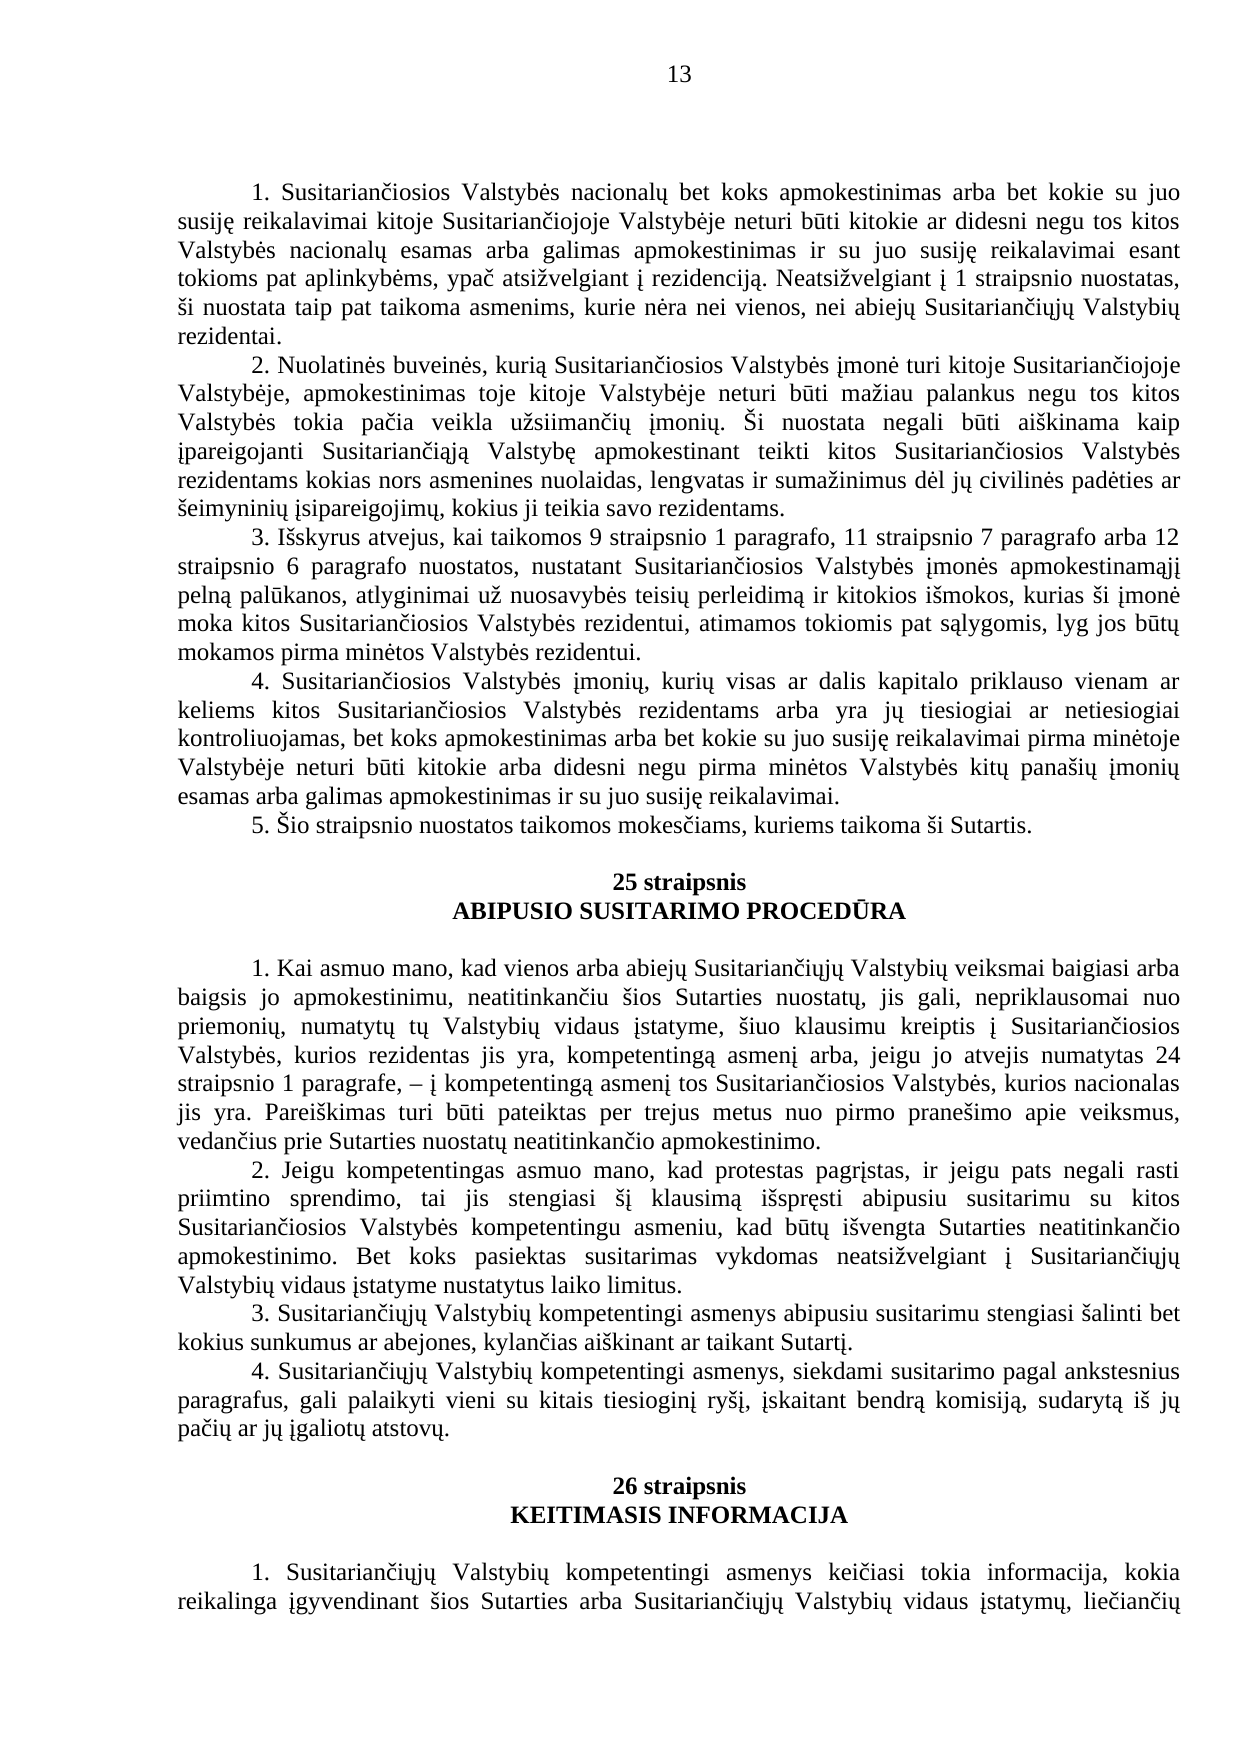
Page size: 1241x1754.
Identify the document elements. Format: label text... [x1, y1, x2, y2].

text 4. Susitariančiosios Valstybės įmonių, kurių visas ar dalis kapitalo priklauso vienam ar keliems kitos Susitariančiosios Valstybės rezidentams arba yra jų tiesiogiai ar netiesiogiai kontroliuojamas, bet koks apmokestinimas arba bet kokie su juo susiję reikalavimai pirma minėtoje Valstybėje neturi būti kitokie arba didesni negu pirma minėtos Valstybės kitų panašių įmonių esamas arba galimas apmokestinimas ir su juo susiję reikalavimai. [177, 666, 1181, 810]
text 2. Jeigu kompetentingas asmuo mano, kad protestas pagrįstas, ir jeigu pats negali rasti priimtino sprendimo, tai jis stengiasi šį klausimą išspręsti abipusiu susitarimu su kitos Susitariančiosios Valstybės kompetentingu asmeniu, kad būtų išvengta Sutarties neatitinkančio apmokestinimo. Bet koks pasiektas susitarimas vykdomas neatsižvelgiant į Susitariančiųjų Valstybių vidaus įstatyme nustatytus laiko limitus. [177, 1155, 1181, 1298]
text ABIPUSIO SUSITARIMO PROCEDŪRA [177, 896, 1181, 925]
text 1. Susitariančiųjų Valstybių kompetentingi asmenys keičiasi tokia informacija, kokia reikalinga įgyvendinant šios Sutarties arba Susitariančiųjų Valstybių vidaus įstatymų, liečiančių [177, 1557, 1181, 1615]
text 5. Šio straipsnio nuostatos taikomos mokesčiams, kuriems taikoma ši Sutartis. [177, 810, 1181, 838]
text 1. Susitariančiosios Valstybės nacionalų bet koks apmokestinimas arba bet kokie su juo susiję reikalavimai kitoje Susitariančiojoje Valstybėje neturi būti kitokie ar didesni negu tos kitos Valstybės nacionalų esamas arba galimas apmokestinimas ir su juo susiję reikalavimai esant tokioms pat aplinkybėms, ypač atsižvelgiant į rezidenciją. Neatsižvelgiant į 1 straipsnio nuostatas, ši nuostata taip pat taikoma asmenims, kurie nėra nei vienos, nei abiejų Susitariančiųjų Valstybių rezidentai. [177, 177, 1181, 350]
text KEITIMASIS INFORMACIJA [177, 1500, 1181, 1528]
text 26 straipsnis [177, 1471, 1181, 1500]
text 2. Nuolatinės buveinės, kurią Susitariančiosios Valstybės įmonė turi kitoje Susitariančiojoje Valstybėje, apmokestinimas toje kitoje Valstybėje neturi būti mažiau palankus negu tos kitos Valstybės tokia pačia veikla užsiimančių įmonių. Ši nuostata negali būti aiškinama kaip įpareigojanti Susitariančiąją Valstybę apmokestinant teikti kitos Susitariančiosios Valstybės rezidentams kokias nors asmenines nuolaidas, lengvatas ir sumažinimus dėl jų civilinės padėties ar šeimyninių įsipareigojimų, kokius ji teikia savo rezidentams. [177, 350, 1181, 522]
text 3. Išskyrus atvejus, kai taikomos 9 straipsnio 1 paragrafo, 11 straipsnio 7 paragrafo arba 12 straipsnio 6 paragrafo nuostatos, nustatant Susitariančiosios Valstybės įmonės apmokestinamąjį pelną palūkanos, atlyginimai už nuosavybės teisių perleidimą ir kitokios išmokos, kurias ši įmonė moka kitos Susitariančiosios Valstybės rezidentui, atimamos tokiomis pat sąlygomis, lyg jos būtų mokamos pirma minėtos Valstybės rezidentui. [177, 522, 1181, 666]
text 25 straipsnis [177, 867, 1181, 896]
text 3. Susitariančiųjų Valstybių kompetentingi asmenys abipusiu susitarimu stengiasi šalinti bet kokius sunkumus ar abejones, kylančias aiškinant ar taikant Sutartį. [177, 1298, 1181, 1356]
text 4. Susitariančiųjų Valstybių kompetentingi asmenys, siekdami susitarimo pagal ankstesnius paragrafus, gali palaikyti vieni su kitais tiesioginį ryšį, įskaitant bendrą komisiją, sudarytą iš jų pačių ar jų įgaliotų atstovų. [177, 1356, 1181, 1442]
text 1. Kai asmuo mano, kad vienos arba abiejų Susitariančiųjų Valstybių veiksmai baigiasi arba baigsis jo apmokestinimu, neatitinkančiu šios Sutarties nuostatų, jis gali, nepriklausomai nuo priemonių, numatytų tų Valstybių vidaus įstatyme, šiuo klausimu kreiptis į Susitariančiosios Valstybės, kurios rezidentas jis yra, kompetentingą asmenį arba, jeigu jo atvejis numatytas 24 straipsnio 1 paragrafe, – į kompetentingą asmenį tos Susitariančiosios Valstybės, kurios nacionalas jis yra. Pareiškimas turi būti pateiktas per trejus metus nuo pirmo pranešimo apie veiksmus, vedančius prie Sutarties nuostatų neatitinkančio apmokestinimo. [177, 953, 1181, 1155]
